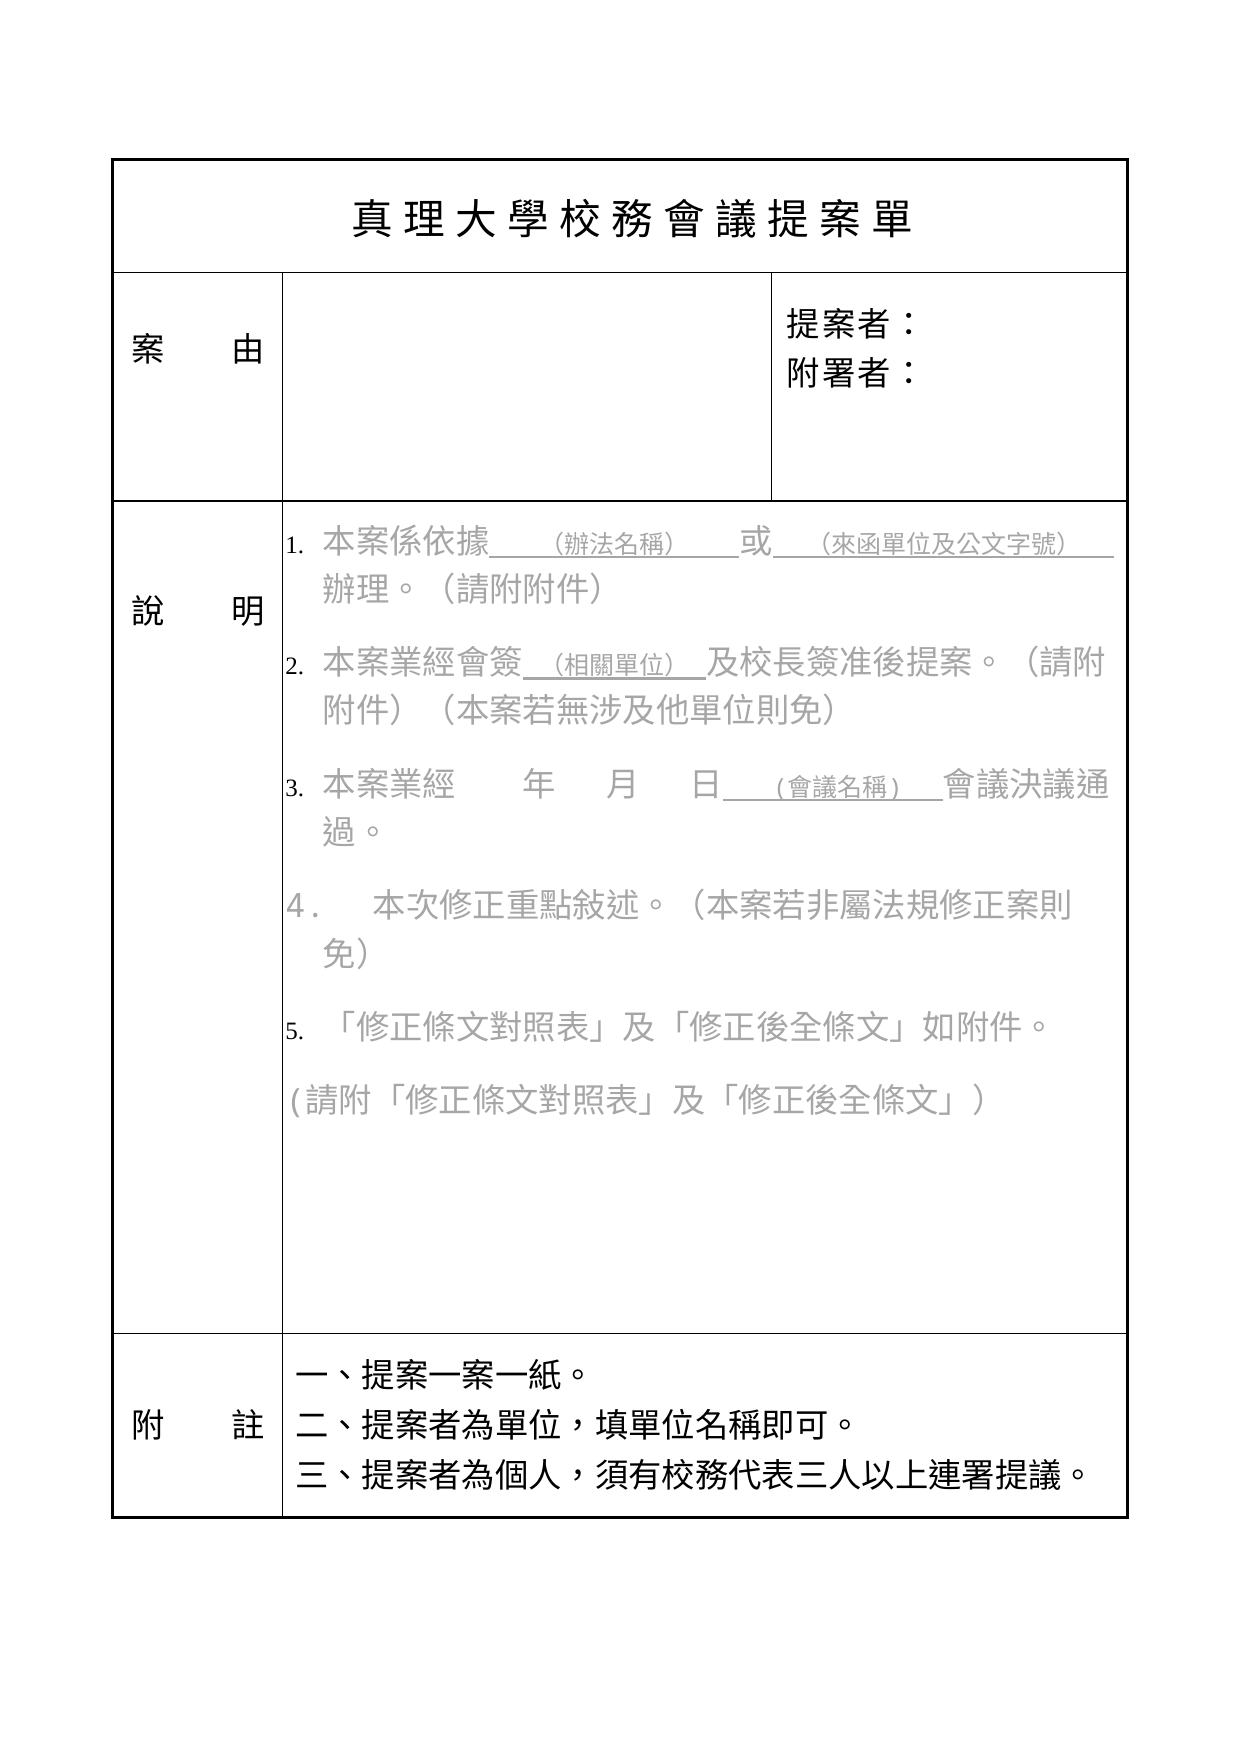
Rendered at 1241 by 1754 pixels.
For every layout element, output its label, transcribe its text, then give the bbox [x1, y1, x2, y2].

table_cell 附 註 [114, 1334, 282, 1516]
table_cell 案 由 [114, 273, 282, 500]
table_cell 說 明 [114, 502, 282, 1333]
table_header 真理大學校務會議提案單 [114, 161, 1126, 272]
table_cell 本案係依據 （辦法名稱） 或 （來函單位及公文字號） 辦理。（請附附件） 本案業經會簽 （相關單位） 及校長簽准後提案。（請附附件）（本案若無涉及他單位則免） 本案業經 年 月 日 (會議名稱) 會議決議通過。 本次修正重點敍述。（本案若非屬法規修正案則免） 「修正條文對照表」及「修正後全條文」如附件。 (請附「修正條文對照表」及「修正後全條文」） [283, 502, 1126, 1333]
table_cell 一、提案一案一紙。 二、提案者為單位，填單位名稱即可。 三、提案者為個人，須有校務代表三人以上連署提議。 [283, 1334, 1126, 1516]
table_cell 提案者： 附署者： [772, 273, 1126, 500]
table_cell [283, 273, 771, 500]
